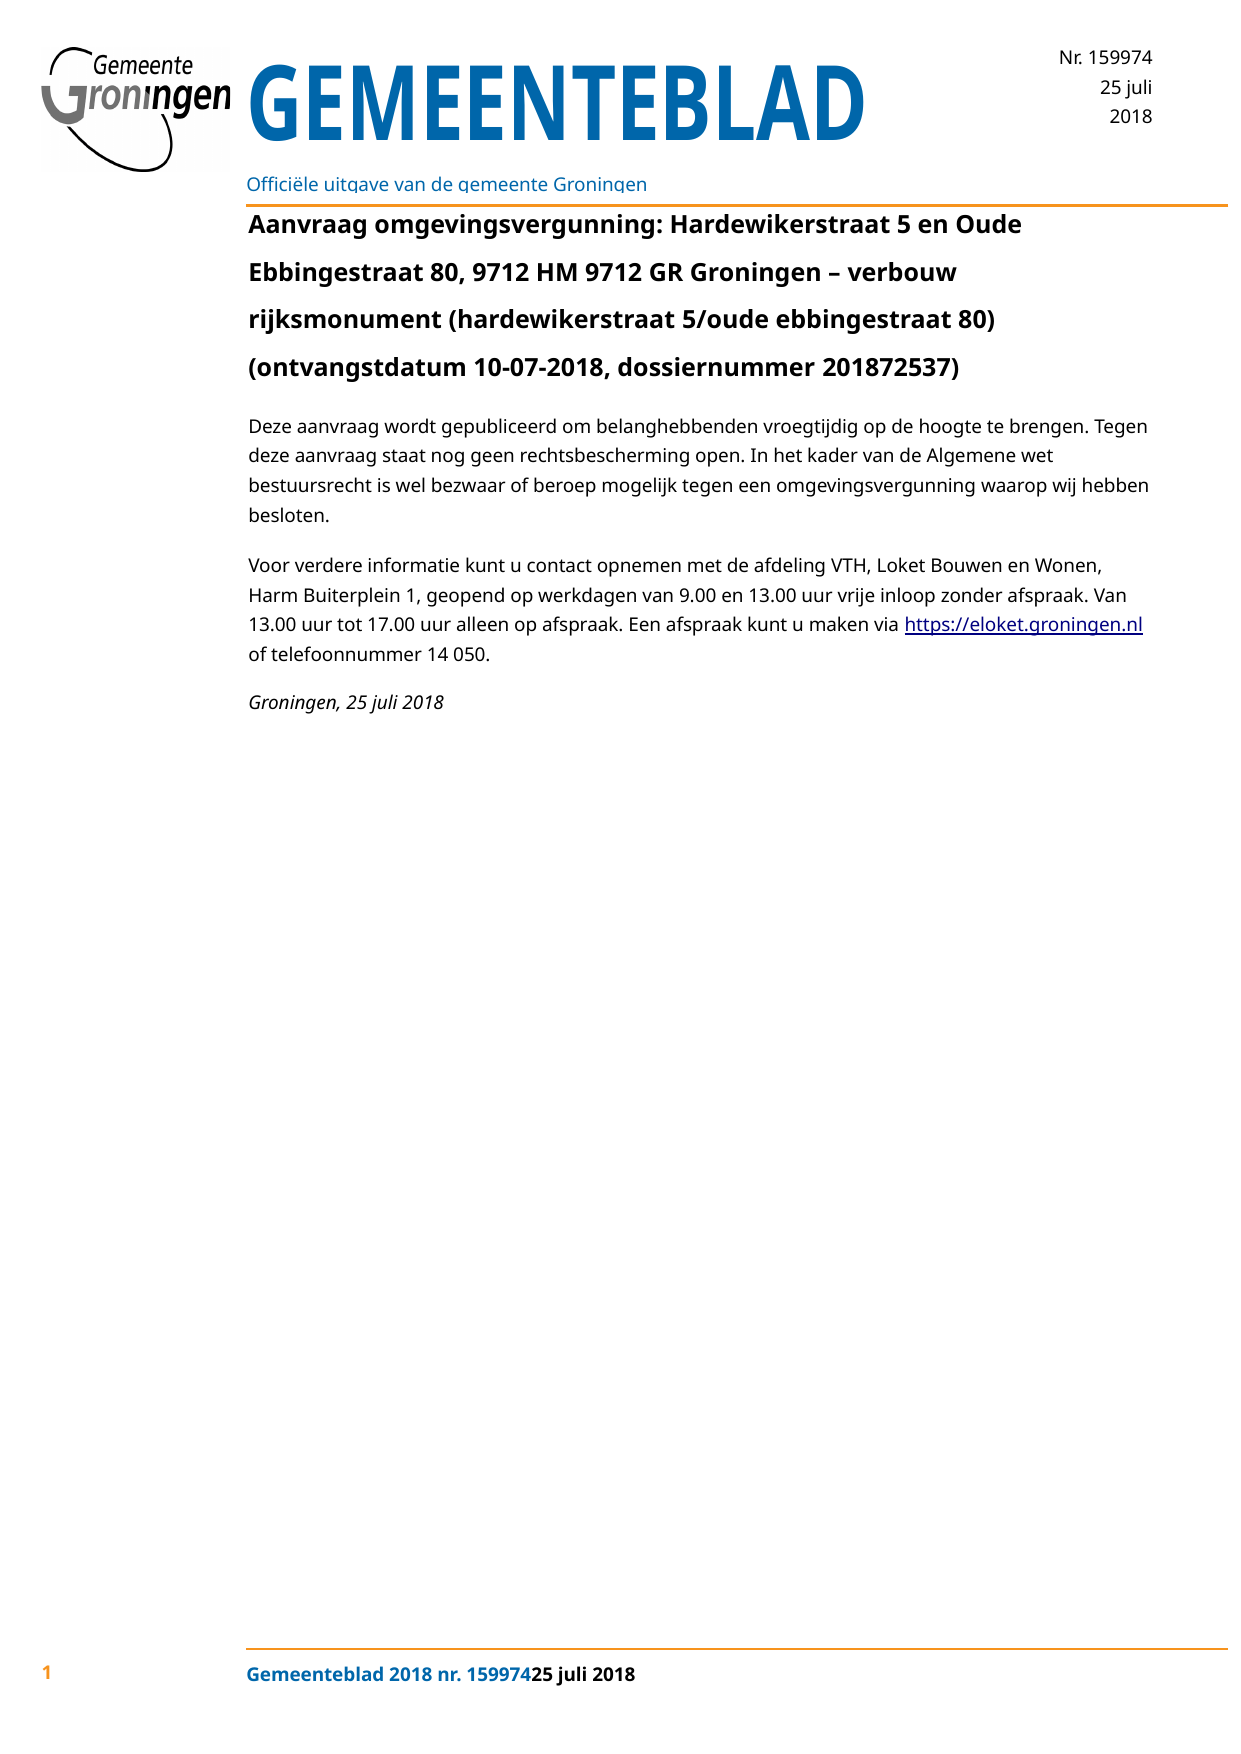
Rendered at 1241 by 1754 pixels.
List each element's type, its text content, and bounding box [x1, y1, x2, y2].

text Voor verdere informatie kunt u contact opnemen met de afdeling VTH, Loket Bouwen en Wonen, Harm Buiterplein 1, geopend op werkdagen van 9.00 en 13.00 uur vrije inloop zonder afspraak. Van 13.00 uur tot 17.00 uur alleen op afspraak. Een afspraak kunt u maken via https://eloket.groningen.nl of telefoonnummer 14 050. [248, 552, 1152, 667]
text Groningen, 25 juli 2018 [248, 689, 1152, 714]
picture [41, 47, 231, 172]
text Deze aanvraag wordt gepubliceerd om belanghebbenden vroegtijdig op de hoogte te brengen. Tegen deze aanvraag staat nog geen rechtsbescherming open. In het kader van de Algemene wet bestuursrecht is wel bezwaar of beroep mogelijk tegen een omgevingsvergunning waarop wij hebben besloten. [248, 413, 1152, 528]
text Aanvraag omgevingsvergunning: Hardewikerstraat 5 en Oude Ebbingestraat 80, 9712 HM 9712 GR Groningen – verbouw rijksmonument (hardewikerstraat 5/oude ebbingestraat 80) (ontvangstdatum 10-07-2018, dossiernummer 201872537) [248, 207, 1152, 384]
